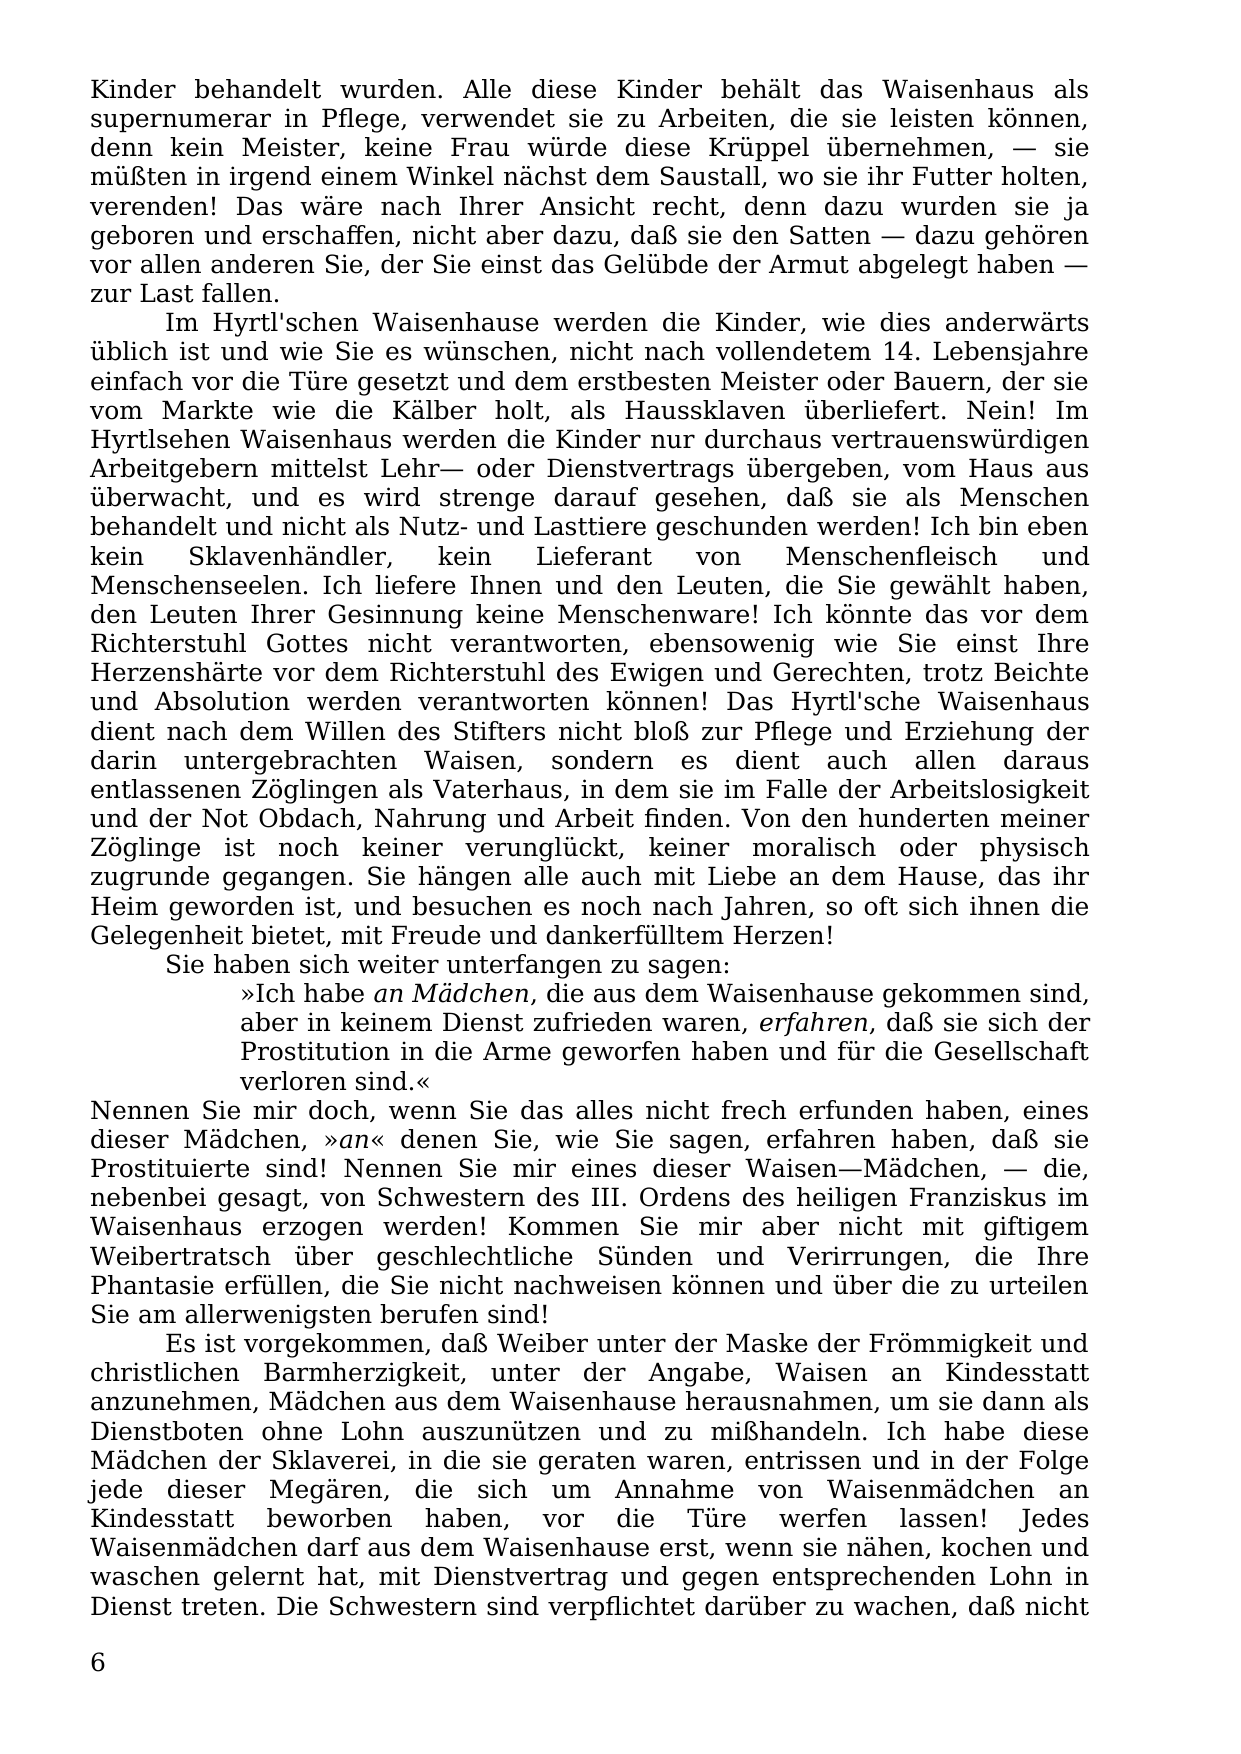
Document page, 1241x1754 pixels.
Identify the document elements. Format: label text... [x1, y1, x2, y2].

text »Ich habe an Mädchen, die aus dem Waisenhause gekommen sind, aber in keinem Dienst zufrieden waren, erfahren, daß sie sich der Prostitution in die Arme geworfen haben und für die Gesellschaft verloren sind.« [240, 979, 1091, 1096]
text Im Hyrtl'schen Waisenhause werden die Kinder, wie dies anderwärts üblich ist und wie Sie es wünschen, nicht nach vollendetem 14. Lebensjahre einfach vor die Türe gesetzt und dem erstbesten Meister oder Bauern, der sie vom Markte wie die Kälber holt, als Haussklaven überliefert. Nein! Im Hyrtlsehen Waisenhaus werden die Kinder nur durchaus vertrauenswürdigen Arbeitgebern mittelst Lehr— oder Dienstvertrags übergeben, vom Haus aus überwacht, und es wird strenge darauf gesehen, daß sie als Menschen behandelt und nicht als Nutz- und Lasttiere geschunden werden! Ich bin eben kein Sklavenhändler, kein Lieferant von Menschenfleisch und Menschenseelen. Ich liefere Ihnen und den Leuten, die Sie gewählt haben, den Leuten Ihrer Gesinnung keine Menschenware! Ich könnte das vor dem Richterstuhl Gottes nicht verantworten, ebensowenig wie Sie einst Ihre Herzenshärte vor dem Richterstuhl des Ewigen und Gerechten, trotz Beichte und Absolution werden verantworten können! Das Hyrtl'sche Waisenhaus dient nach dem Willen des Stifters nicht bloß zur Pflege und Erziehung der darin untergebrachten Waisen, sondern es dient auch allen daraus entlassenen Zöglingen als Vaterhaus, in dem sie im Falle der Arbeitslosigkeit und der Not Obdach, Nahrung und Arbeit finden. Von den hunderten meiner Zöglinge ist noch keiner verunglückt, keiner moralisch oder physisch zugrunde gegangen. Sie hängen alle auch mit Liebe an dem Hause, das ihr Heim geworden ist, und besuchen es noch nach Jahren, so oft sich ihnen die Gelegenheit bietet, mit Freude und dankerfülltem Herzen! [90, 308, 1091, 950]
text Kinder behandelt wurden. Alle diese Kinder behält das Waisenhaus als supernumerar in Pflege, verwendet sie zu Arbeiten, die sie leisten können, denn kein Meister, keine Frau würde diese Krüppel übernehmen, — sie müßten in irgend einem Winkel nächst dem Saustall, wo sie ihr Futter holten, verenden! Das wäre nach Ihrer Ansicht recht, denn dazu wurden sie ja geboren und erschaffen, nicht aber dazu, daß sie den Satten — dazu gehören vor allen anderen Sie, der Sie einst das Gelübde der Armut abgelegt haben — zur Last fallen. [90, 75, 1091, 308]
text Nennen Sie mir doch, wenn Sie das alles nicht frech erfunden haben, eines dieser Mädchen, »an« denen Sie, wie Sie sagen, erfahren haben, daß sie Prostituierte sind! Nennen Sie mir eines dieser Waisen—Mädchen, — die, nebenbei gesagt, von Schwestern des III. Ordens des heiligen Franziskus im Waisenhaus erzogen werden! Kommen Sie mir aber nicht mit giftigem Weibertratsch über geschlechtliche Sünden und Verirrungen, die Ihre Phantasie erfüllen, die Sie nicht nachweisen können und über die zu urteilen Sie am allerwenigsten berufen sind! [90, 1096, 1091, 1329]
text Sie haben sich weiter unterfangen zu sagen: [90, 950, 1091, 979]
text Es ist vorgekommen, daß Weiber unter der Maske der Frömmigkeit und christlichen Barmherzigkeit, unter der Angabe, Waisen an Kindesstatt anzunehmen, Mädchen aus dem Waisenhause herausnahmen, um sie dann als Dienstboten ohne Lohn auszunützen und zu mißhandeln. Ich habe diese Mädchen der Sklaverei, in die sie geraten waren, entrissen und in der Folge jede dieser Megären, die sich um Annahme von Waisenmädchen an Kindesstatt beworben haben, vor die Türe werfen lassen! Jedes Waisenmädchen darf aus dem Waisenhause erst, wenn sie nähen, kochen und waschen gelernt hat, mit Dienstvertrag und gegen entsprechenden Lohn in Dienst treten. Die Schwestern sind verpflichtet darüber zu wachen, daß nicht [90, 1329, 1091, 1621]
